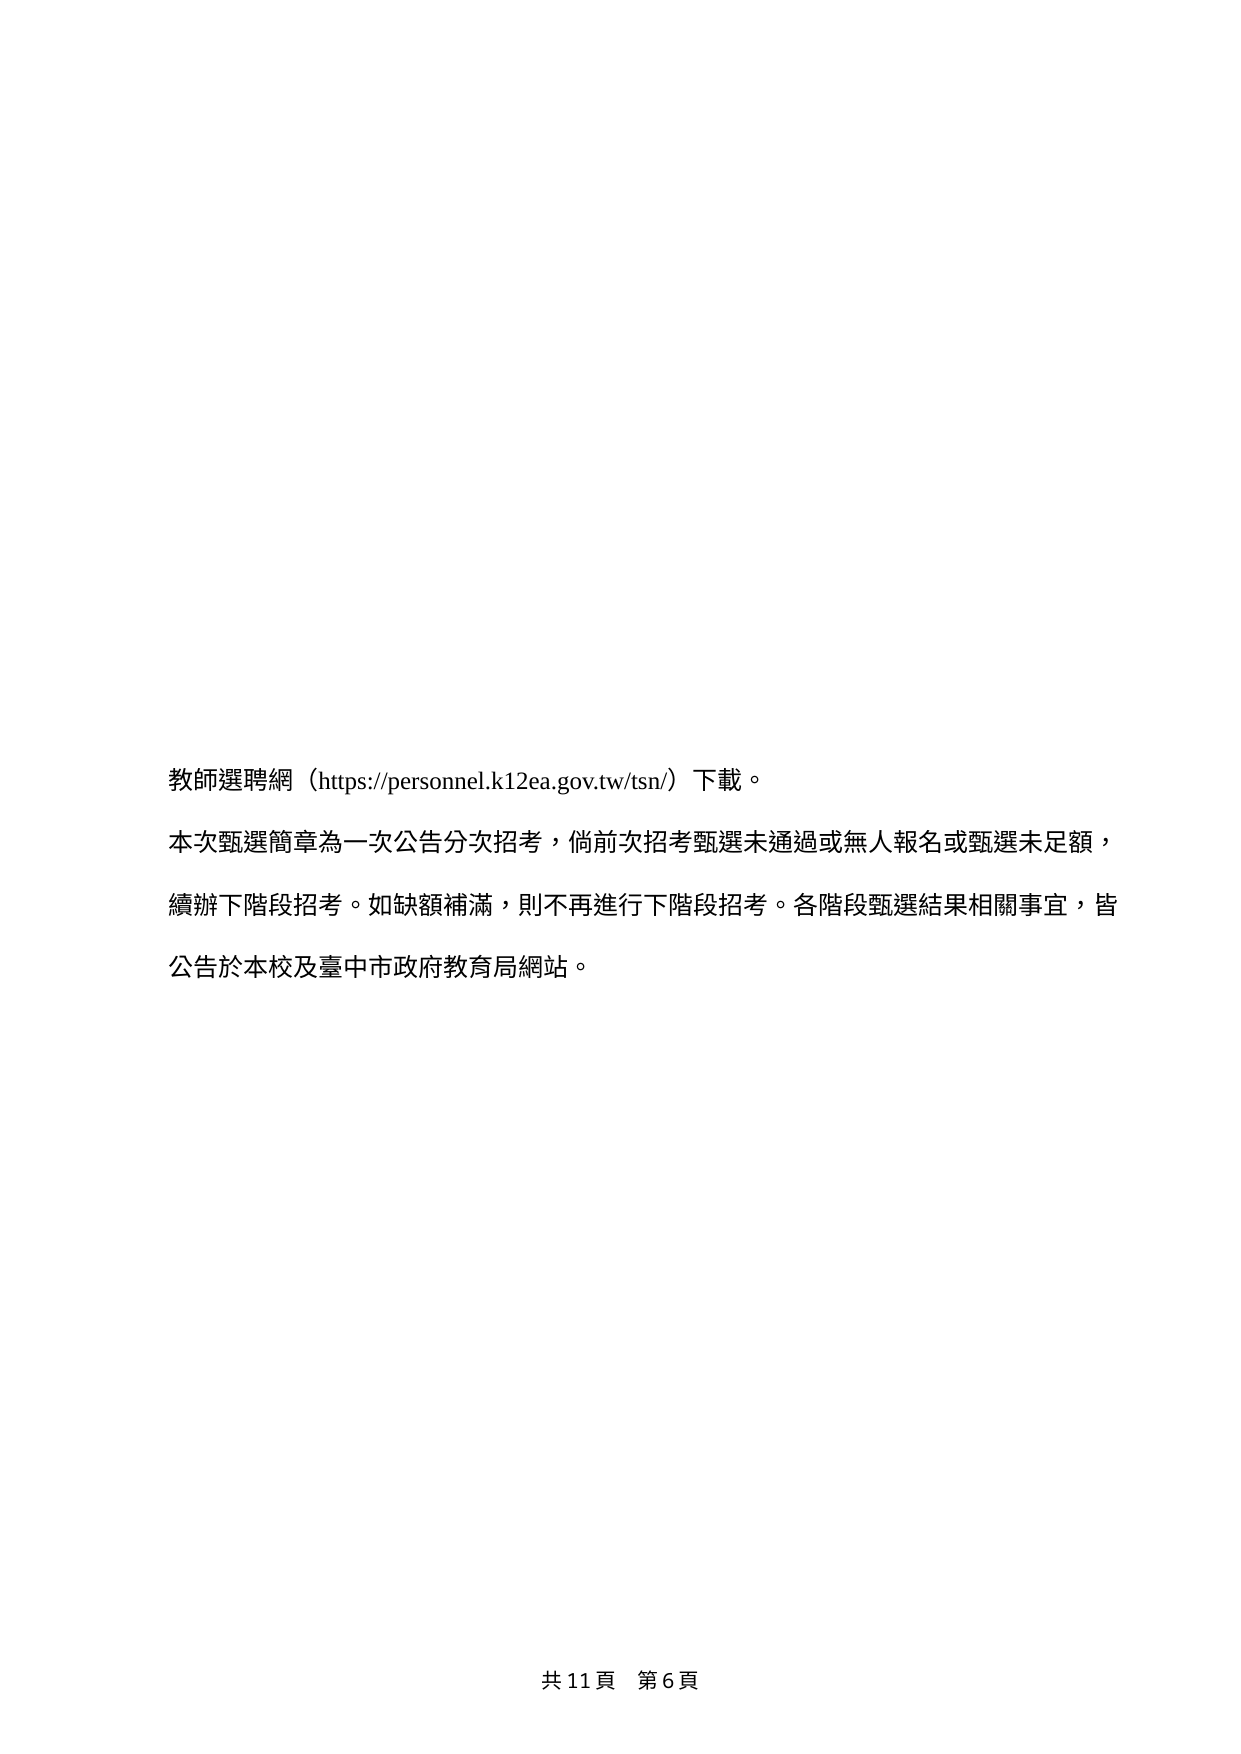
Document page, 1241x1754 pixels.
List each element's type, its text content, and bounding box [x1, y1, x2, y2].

text 本次甄選簡章為一次公告分次招考，倘前次招考甄選未通過或無人報名或甄選未足額，續辦下階段招考。如缺額補滿，則不再進行下階段招考。各階段甄選結果相關事宜，皆公告於本校及臺中市政府教育局網站。 [168, 799, 1122, 987]
text 教師選聘網（https://personnel.k12ea.gov.tw/tsn/）下載。 [118, 737, 1122, 799]
